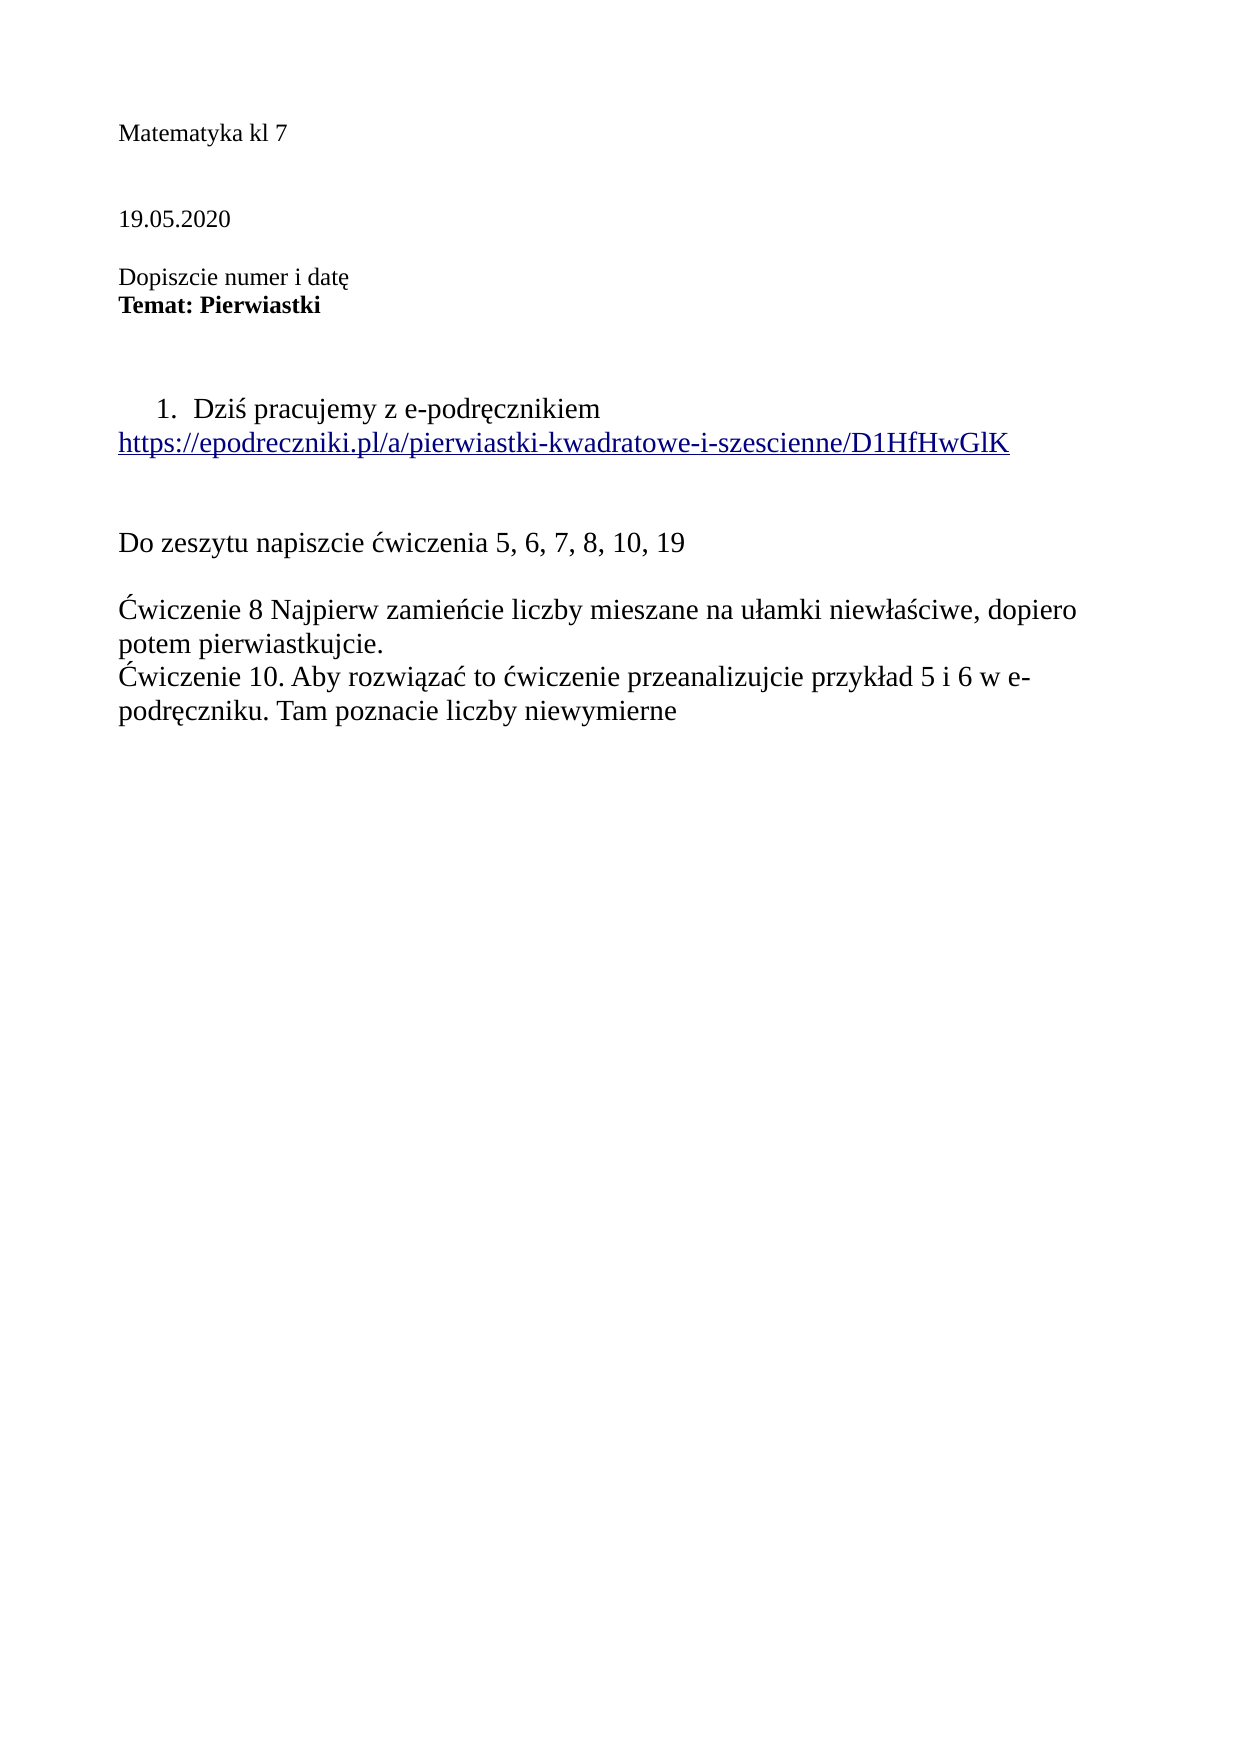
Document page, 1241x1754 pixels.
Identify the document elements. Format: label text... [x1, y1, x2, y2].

list Dziś pracujemy z e-podręcznikiem [156, 391, 1122, 425]
text Do zeszytu napiszcie ćwiczenia 5, 6, 7, 8, 10, 19 [118, 525, 1122, 559]
text Temat: Pierwiastki [118, 291, 1122, 319]
text Matematyka kl 7 [118, 118, 1122, 147]
text Dopiszcie numer i datę [118, 262, 1122, 291]
text https://epodreczniki.pl/a/pierwiastki-kwadratowe-i-szescienne/D1HfHwGlK [118, 425, 1122, 458]
text 19.05.2020 [118, 204, 1122, 233]
text Ćwiczenie 10. Aby rozwiązać to ćwiczenie przeanalizujcie przykład 5 i 6 w e-podręczniku. Tam poznacie liczby niewymierne [118, 659, 1122, 727]
text Ćwiczenie 8 Najpierw zamieńcie liczby mieszane na ułamki niewłaściwe, dopiero potem pierwiastkujcie. [118, 592, 1122, 659]
